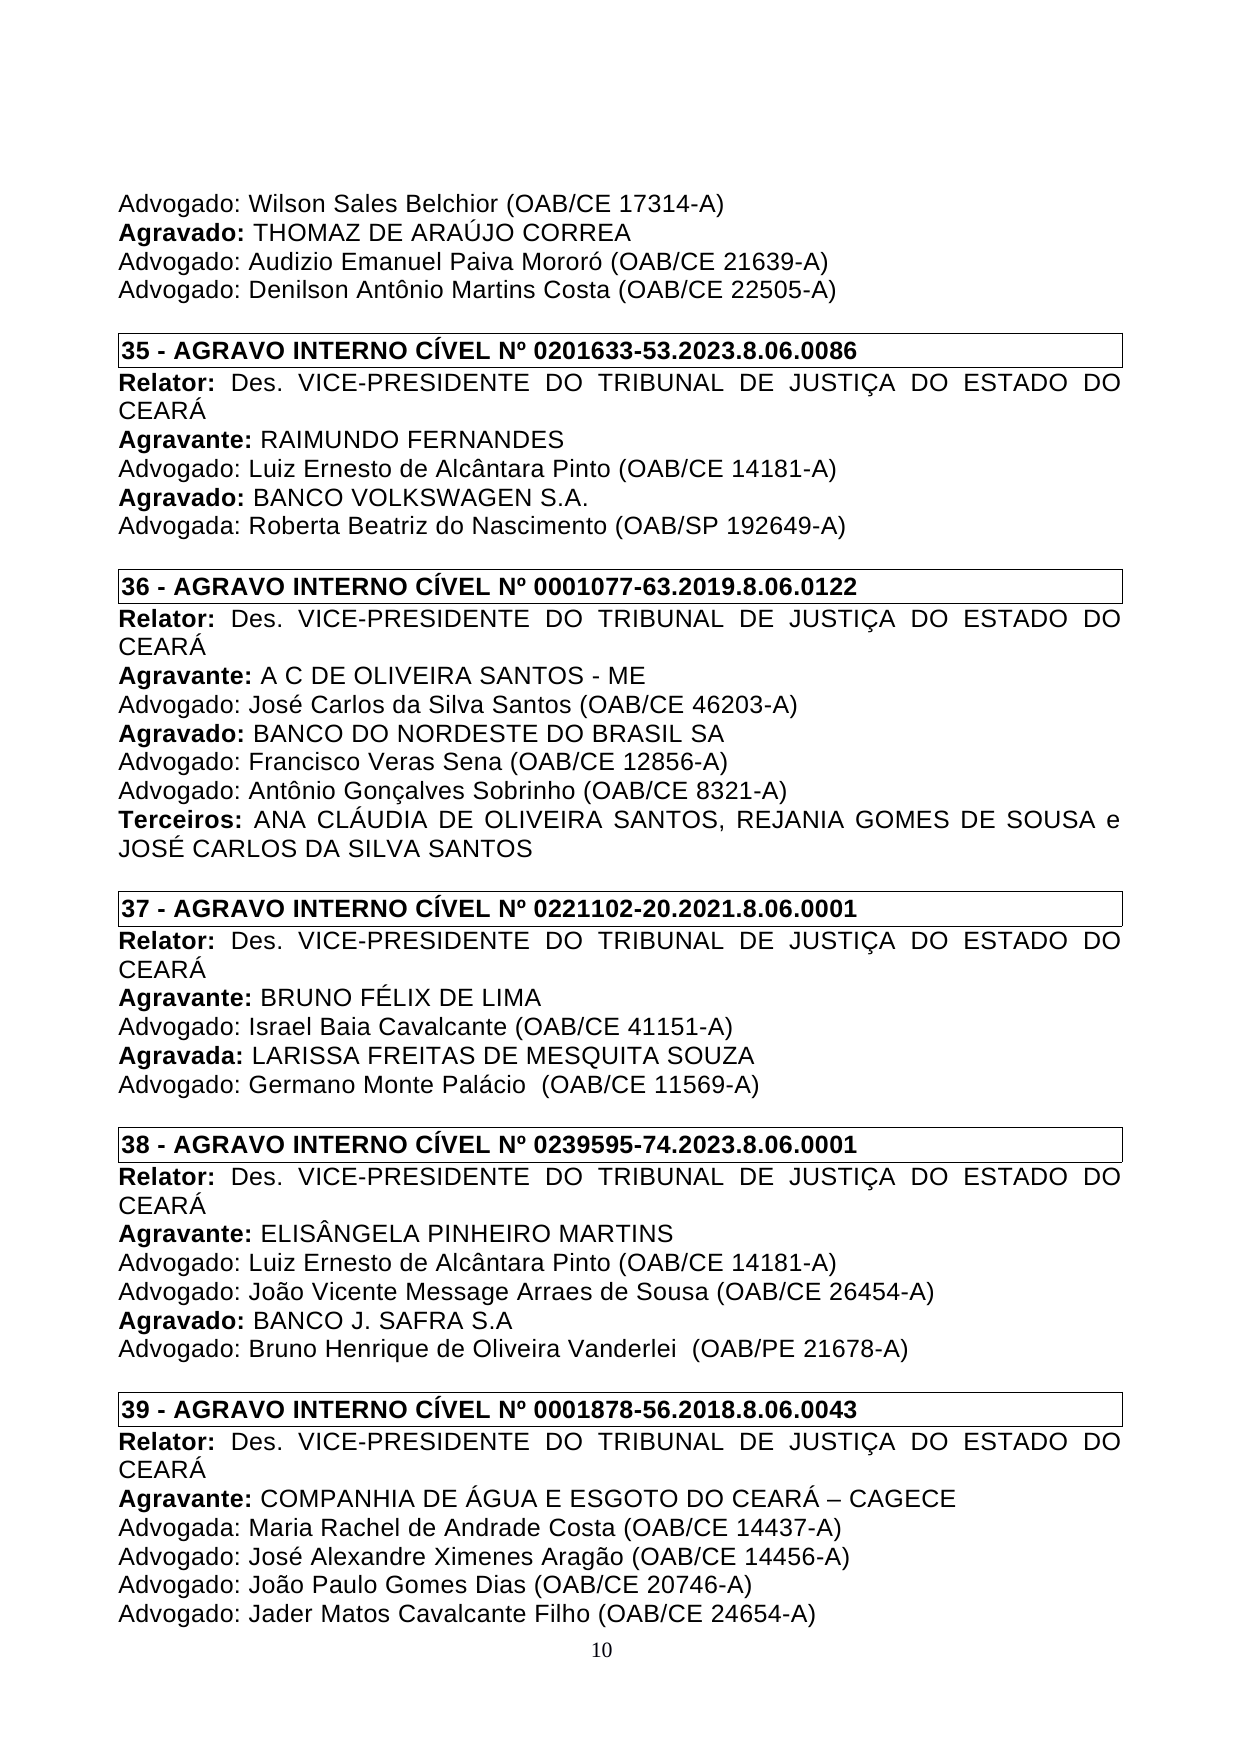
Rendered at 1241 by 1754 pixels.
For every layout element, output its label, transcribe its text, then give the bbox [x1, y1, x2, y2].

text Terceiros: ANA CLÁUDIA DE OLIVEIRA SANTOS, REJANIA GOMES DE SOUSA e JOSÉ CARLOS DA SILVA SANTOS [118, 805, 1122, 862]
text Advogado: Antônio Gonçalves Sobrinho (OAB/CE 8321-A) [118, 776, 1122, 805]
text 39 - AGRAVO INTERNO CÍVEL Nº 0001878-56.2018.8.06.0043 [119, 1393, 1122, 1426]
text Agravado: THOMAZ DE ARAÚJO CORREA [118, 218, 1122, 246]
text 37 - AGRAVO INTERNO CÍVEL Nº 0221102-20.2021.8.06.0001 [119, 892, 1122, 926]
text Agravante: A C DE OLIVEIRA SANTOS - ME [118, 661, 1122, 690]
text Advogado: Israel Baia Cavalcante (OAB/CE 41151-A) [118, 1012, 1122, 1041]
text Advogado: Bruno Henrique de Oliveira Vanderlei (OAB/PE 21678-A) [118, 1334, 1122, 1363]
text Advogado: Francisco Veras Sena (OAB/CE 12856-A) [118, 747, 1122, 776]
text Agravado: BANCO J. SAFRA S.A [118, 1306, 1122, 1334]
text Relator: Des. VICE-PRESIDENTE DO TRIBUNAL DE JUSTIÇA DO ESTADO DO CEARÁ [118, 1427, 1122, 1484]
text Relator: Des. VICE-PRESIDENTE DO TRIBUNAL DE JUSTIÇA DO ESTADO DO CEARÁ [118, 1163, 1122, 1219]
text Advogado: João Paulo Gomes Dias (OAB/CE 20746-A) [118, 1570, 1122, 1599]
text Advogado: Jader Matos Cavalcante Filho (OAB/CE 24654-A) [118, 1599, 1122, 1628]
text Advogado: João Vicente Message Arraes de Sousa (OAB/CE 26454-A) [118, 1277, 1122, 1306]
text Relator: Des. VICE-PRESIDENTE DO TRIBUNAL DE JUSTIÇA DO ESTADO DO CEARÁ [118, 604, 1122, 661]
text Advogada: Roberta Beatriz do Nascimento (OAB/SP 192649-A) [118, 511, 1122, 540]
text Agravada: LARISSA FREITAS DE MESQUITA SOUZA [118, 1041, 1122, 1069]
text 35 - AGRAVO INTERNO CÍVEL Nº 0201633-53.2023.8.06.0086 [119, 334, 1122, 367]
text Advogado: Germano Monte Palácio (OAB/CE 11569-A) [118, 1069, 1122, 1098]
text Advogada: Maria Rachel de Andrade Costa (OAB/CE 14437-A) [118, 1513, 1122, 1542]
text Advogado: Luiz Ernesto de Alcântara Pinto (OAB/CE 14181-A) [118, 1248, 1122, 1277]
text Advogado: Luiz Ernesto de Alcântara Pinto (OAB/CE 14181-A) [118, 454, 1122, 482]
text Agravante: BRUNO FÉLIX DE LIMA [118, 983, 1122, 1012]
text Advogado: Audizio Emanuel Paiva Mororó (OAB/CE 21639-A) [118, 246, 1122, 275]
text Relator: Des. VICE-PRESIDENTE DO TRIBUNAL DE JUSTIÇA DO ESTADO DO CEARÁ [118, 368, 1122, 425]
text 38 - AGRAVO INTERNO CÍVEL Nº 0239595-74.2023.8.06.0001 [119, 1128, 1122, 1162]
text Advogado: José Alexandre Ximenes Aragão (OAB/CE 14456-A) [118, 1542, 1122, 1570]
text Relator: Des. VICE-PRESIDENTE DO TRIBUNAL DE JUSTIÇA DO ESTADO DO CEARÁ [118, 927, 1122, 983]
text Advogado: Denilson Antônio Martins Costa (OAB/CE 22505-A) [118, 275, 1122, 304]
text Agravado: BANCO DO NORDESTE DO BRASIL SA [118, 718, 1122, 747]
text Agravado: BANCO VOLKSWAGEN S.A. [118, 482, 1122, 511]
text Agravante: COMPANHIA DE ÁGUA E ESGOTO DO CEARÁ – CAGECE [118, 1484, 1122, 1513]
text 36 - AGRAVO INTERNO CÍVEL Nº 0001077-63.2019.8.06.0122 [119, 570, 1122, 603]
text Advogado: Wilson Sales Belchior (OAB/CE 17314-A) [118, 189, 1122, 218]
text Advogado: José Carlos da Silva Santos (OAB/CE 46203-A) [118, 690, 1122, 718]
text Agravante: RAIMUNDO FERNANDES [118, 425, 1122, 454]
text Agravante: ELISÂNGELA PINHEIRO MARTINS [118, 1219, 1122, 1248]
